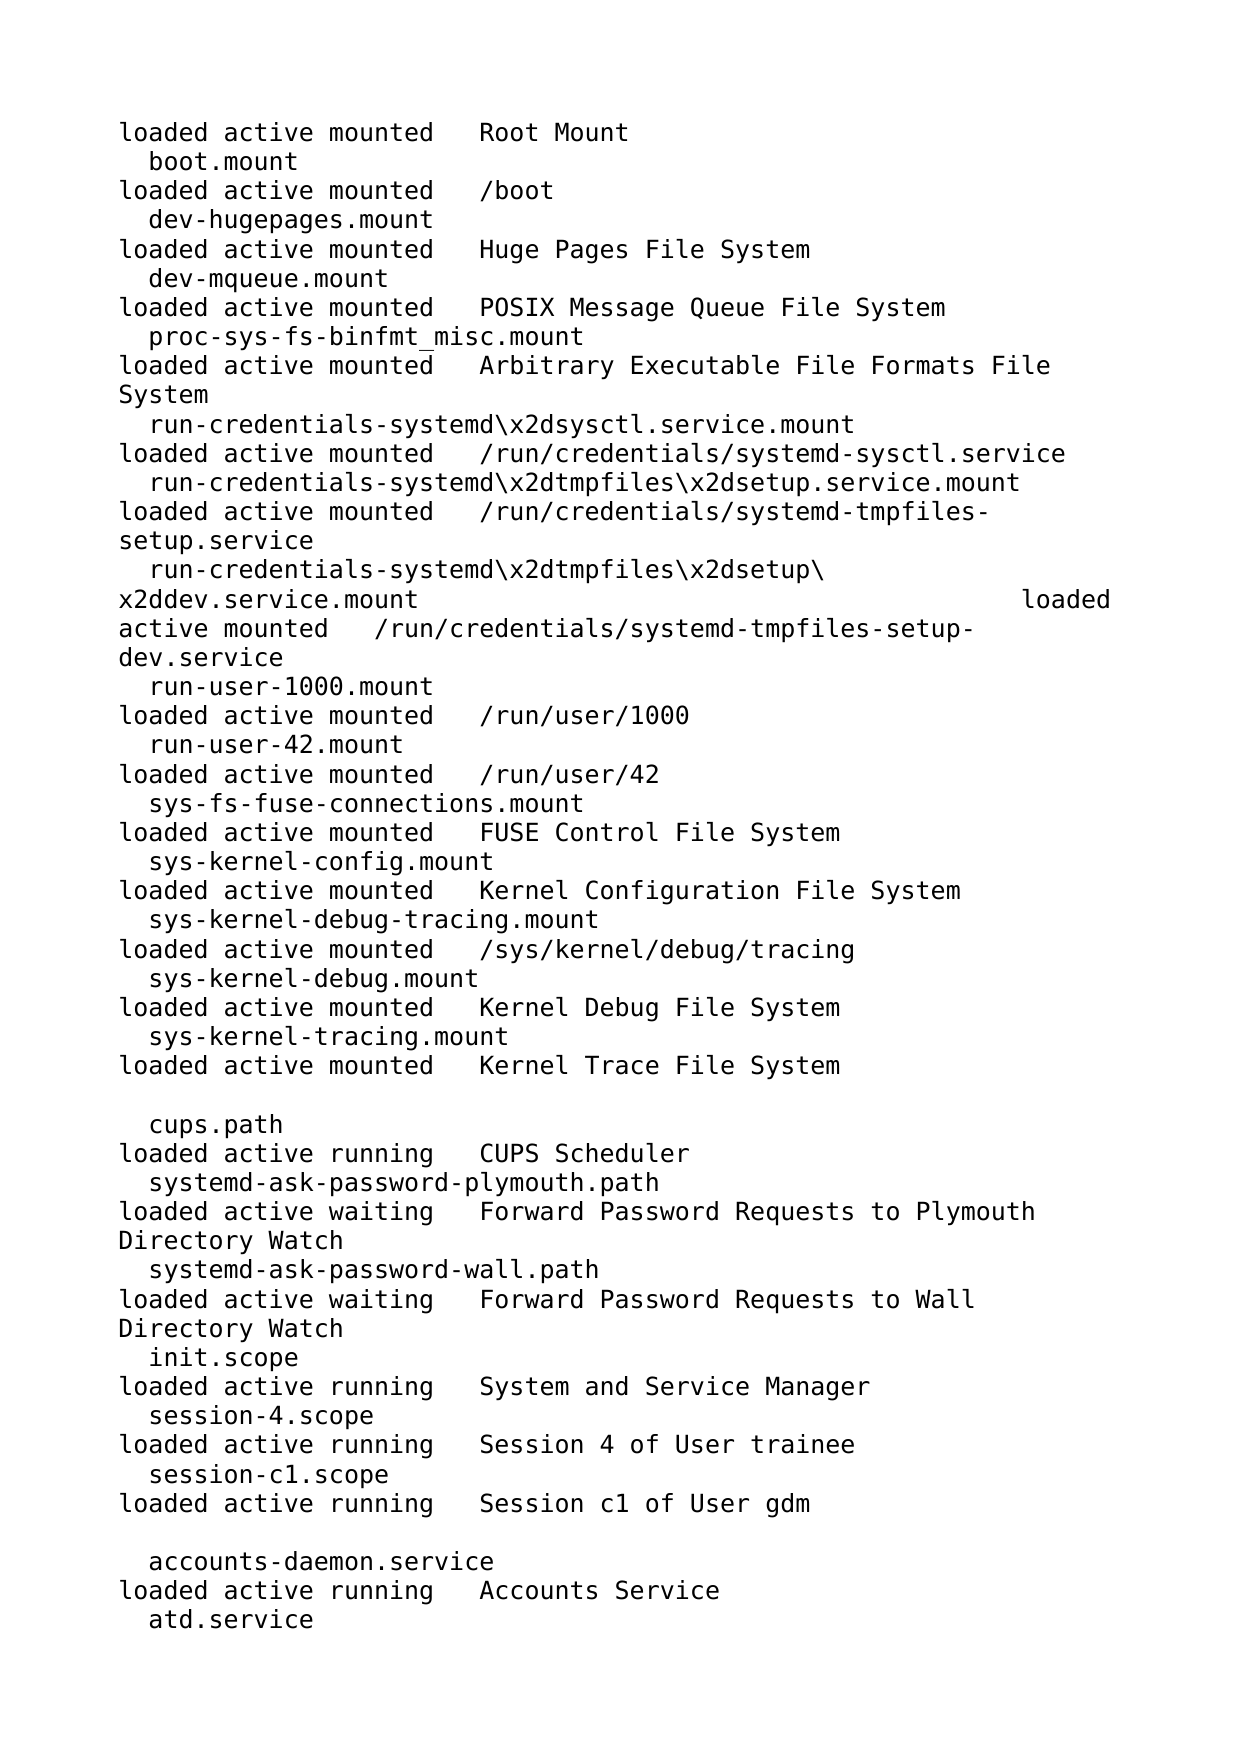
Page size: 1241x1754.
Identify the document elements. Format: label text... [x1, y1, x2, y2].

text loaded active mounted Root Mount boot.mount loaded active mounted /boot dev-hugepages.mount loaded active mounted Huge Pages File System dev-mqueue.mount loaded active mounted POSIX Message Queue File System proc-sys-fs-binfmt_misc.mount loaded active mounted Arbitrary Executable File Formats File System run-credentials-systemd\x2dsysctl.service.mount loaded active mounted /run/credentials/systemd-sysctl.service run-credentials-systemd\x2dtmpfiles\x2dsetup.service.mount loaded active mounted /run/credentials/systemd-tmpfiles-setup.service run-credentials-systemd\x2dtmpfiles\x2dsetup\x2ddev.service.mount loaded active mounted /run/credentials/systemd-tmpfiles-setup-dev.service run-user-1000.mount loaded active mounted /run/user/1000 run-user-42.mount loaded active mounted /run/user/42 sys-fs-fuse-connections.mount loaded active mounted FUSE Control File System sys-kernel-config.mount loaded active mounted Kernel Configuration File System sys-kernel-debug-tracing.mount loaded active mounted /sys/kernel/debug/tracing sys-kernel-debug.mount loaded active mounted Kernel Debug File System sys-kernel-tracing.mount loaded active mounted Kernel Trace File System cups.path loaded active running CUPS Scheduler systemd-ask-password-plymouth.path loaded active waiting Forward Password Requests to Plymouth Directory Watch systemd-ask-password-wall.path loaded active waiting Forward Password Requests to Wall Directory Watch init.scope loaded active running System and Service Manager session-4.scope loaded active running Session 4 of User trainee session-c1.scope loaded active running Session c1 of User gdm accounts-daemon.service loaded active running Accounts Service atd.service [118, 118, 1122, 1635]
